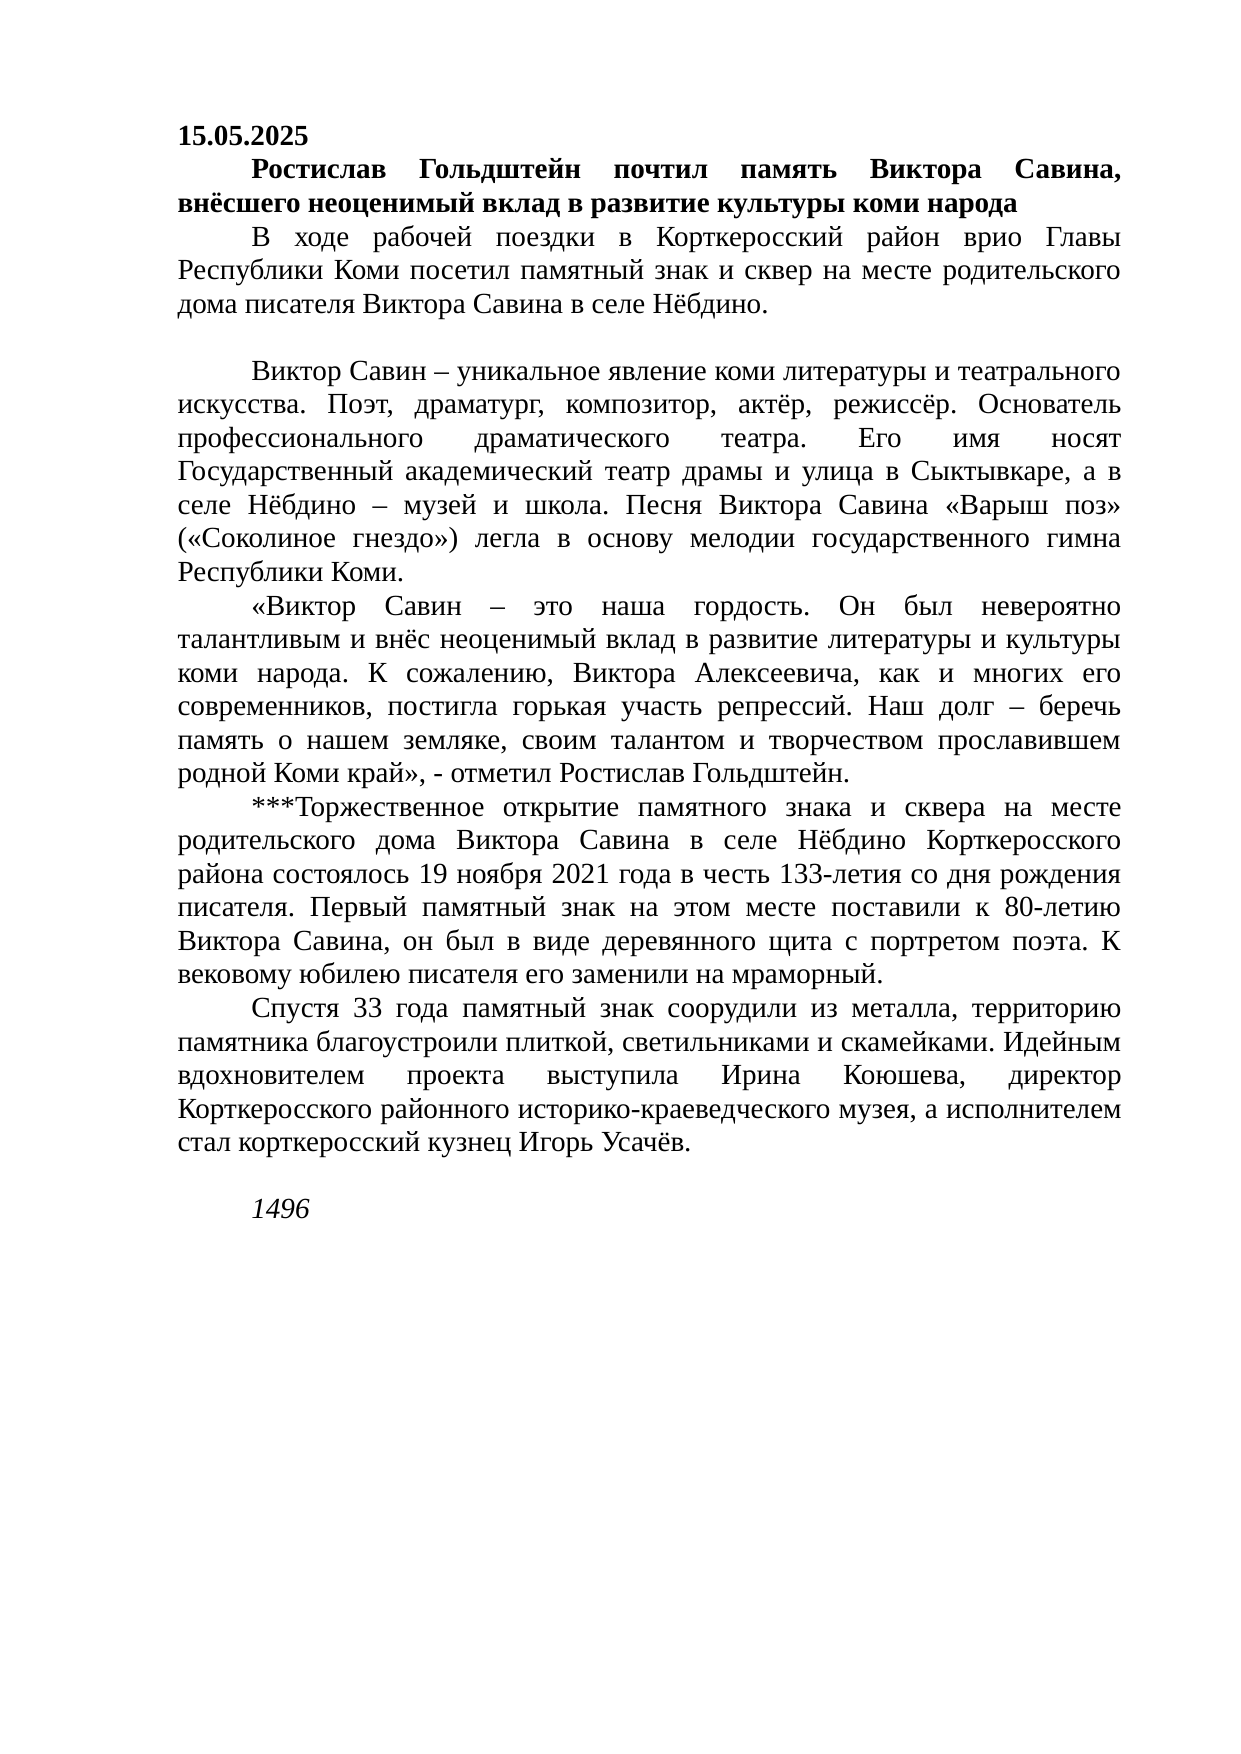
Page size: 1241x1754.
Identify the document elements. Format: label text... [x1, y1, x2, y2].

text ***Торжественное открытие памятного знака и сквера на месте родительского дома Виктора Савина в селе Нёбдино Корткеросского района состоялось 19 ноября 2021 года в честь 133-летия со дня рождения писателя. Первый памятный знак на этом месте поставили к 80-летию Виктора Савина, он был в виде деревянного щита с портретом поэта. К вековому юбилею писателя его заменили на мраморный. [177, 789, 1122, 990]
text 15.05.2025 [177, 118, 1122, 152]
text 1496 [177, 1191, 1122, 1225]
text Виктор Савин – уникальное явление коми литературы и театрального искусства. Поэт, драматург, композитор, актёр, режиссёр. Основатель профессионального драматического театра. Его имя носят Государственный академический театр драмы и улица в Сыктывкаре, а в селе Нёбдино – музей и школа. Песня Виктора Савина «Варыш поз» («Соколиное гнездо») легла в основу мелодии государственного гимна Республики Коми. [177, 353, 1122, 588]
text Спустя 33 года памятный знак соорудили из металла, территорию памятника благоустроили плиткой, светильниками и скамейками. Идейным вдохновителем проекта выступила Ирина Коюшева, директор Корткеросского районного историко-краеведческого музея, а исполнителем стал корткеросский кузнец Игорь Усачёв. [177, 990, 1122, 1158]
text Ростислав Гольдштейн почтил память Виктора Савина, внёсшего неоценимый вклад в развитие культуры коми народа [177, 152, 1122, 219]
text В ходе рабочей поездки в Корткеросский район врио Главы Республики Коми посетил памятный знак и сквер на месте родительского дома писателя Виктора Савина в селе Нёбдино. [177, 219, 1122, 319]
text «Виктор Савин – это наша гордость. Он был невероятно талантливым и внёс неоценимый вклад в развитие литературы и культуры коми народа. К сожалению, Виктора Алексеевича, как и многих его современников, постигла горькая участь репрессий. Наш долг – беречь память о нашем земляке, своим талантом и творчеством прославившем родной Коми край», - отметил Ростислав Гольдштейн. [177, 588, 1122, 789]
